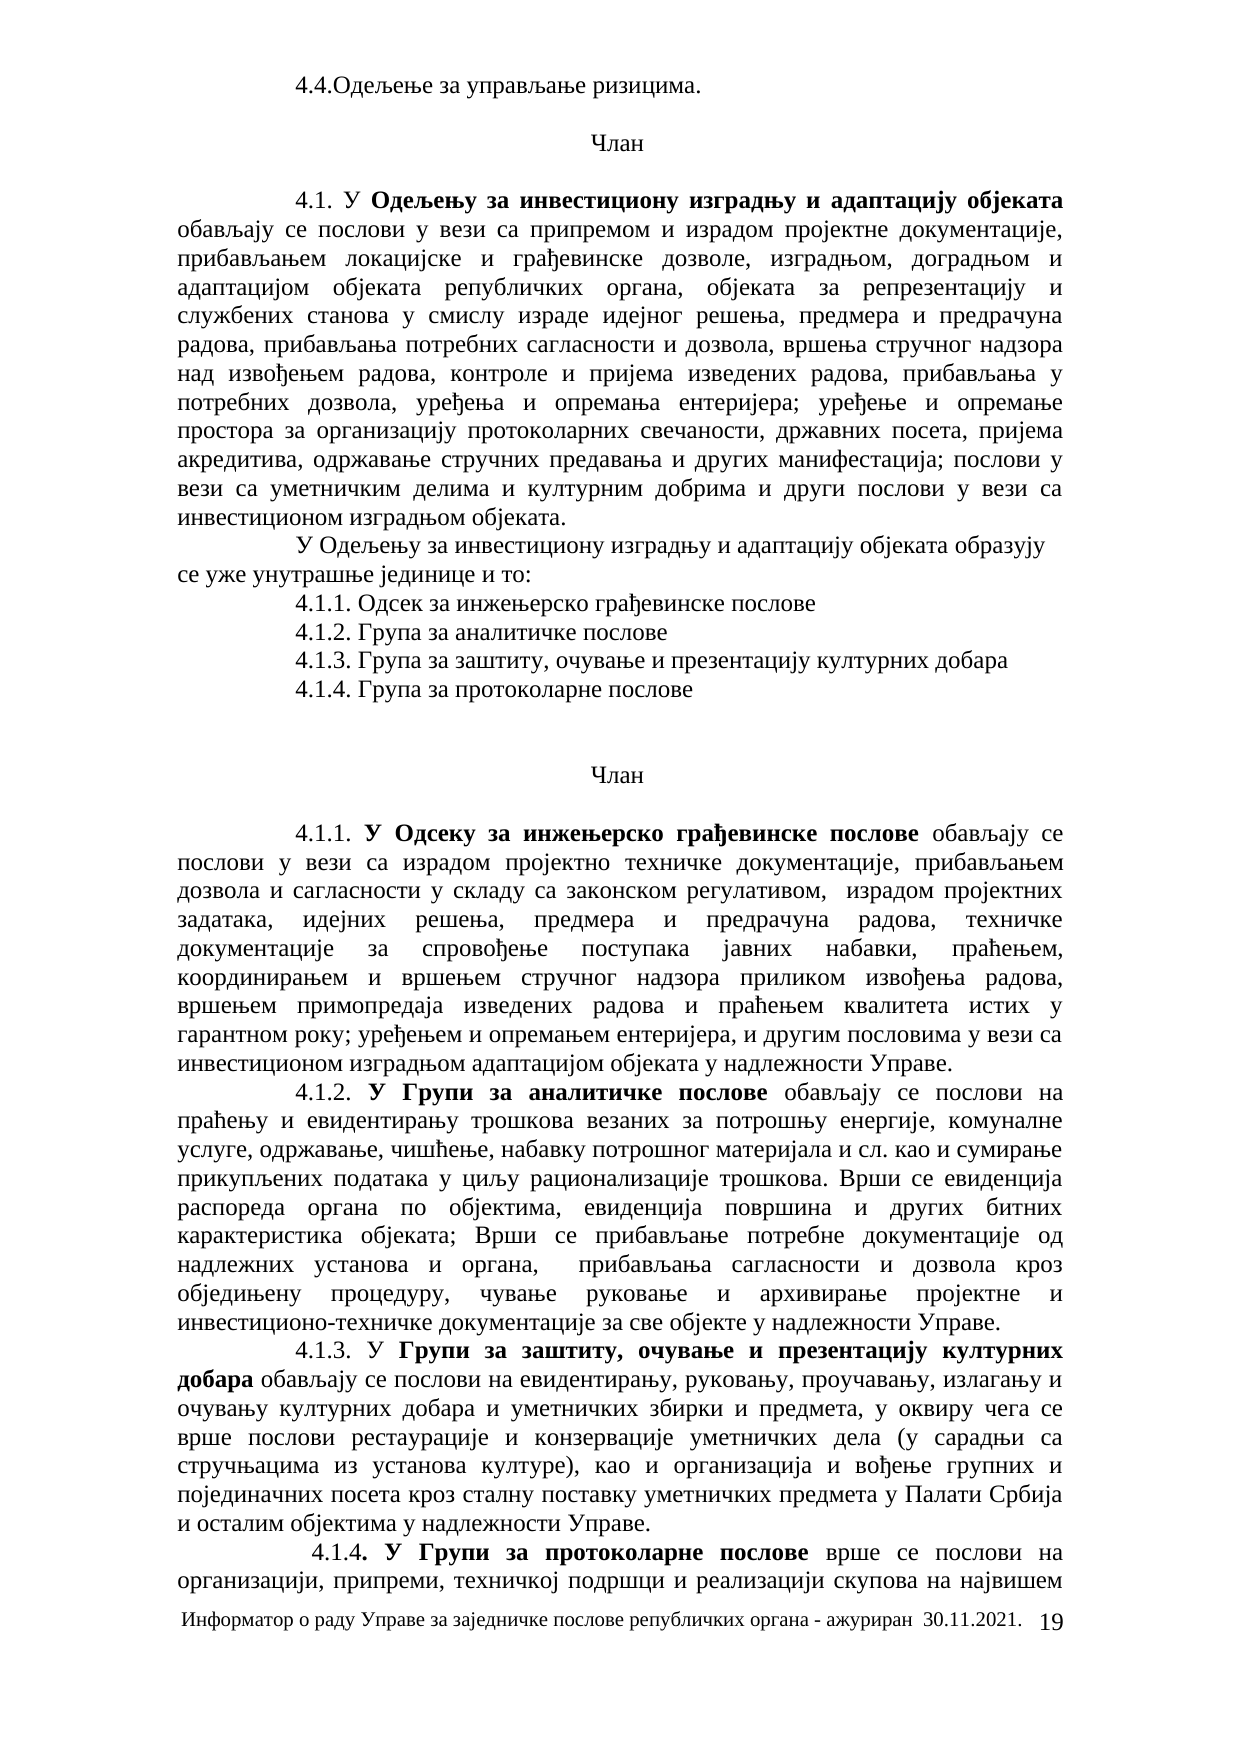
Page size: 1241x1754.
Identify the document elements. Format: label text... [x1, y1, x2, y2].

text 4.1.4. Група за протоколарне послове [177, 674, 1063, 703]
text Члан [177, 128, 1063, 157]
text Члан [177, 761, 1063, 789]
text 4.1.2. Група за аналитичке послове [177, 617, 1063, 646]
text 4.1.4. У Групи за протоколарне послове врше се послови на организацији, припреми, техничкој подршци и реализацији скупова на највишем [177, 1537, 1063, 1594]
text 4.1. У Одељењу за инвестициону изградњу и адаптацију објеката обављају се послови у вези са припремом и израдом пројектне документације, прибављањем локацијске и грађевинске дозволе, изградњом, доградњом и адаптацијом објеката републичких органа, објеката за репрезентацију и службених станова у смислу израде идејног решења, предмера и предрачуна радова, прибављања потребних сагласности и дозвола, вршења стручног надзора над извођењем радова, контроле и пријема изведених радова, прибављања у потребних дозвола, уређења и опремања ентеријера; уређење и опремање простора за организацију протоколарних свечаности, државних посета, пријема акредитива, одржавање стручних предавања и других манифестација; послови у вези са уметничким делима и културним добрима и други послови у вези са инвестиционом изградњом објеката. [177, 186, 1063, 531]
text 4.1.3. Група за заштиту, очување и презентацију културних добара [177, 646, 1063, 674]
text 4.1.1. Одсек за инжењерско грађевинске послове [177, 588, 1063, 617]
text 4.4.Одељење за управљање ризицима. [177, 71, 1063, 99]
text 4.1.1. У Одсеку за инжењерско грађевинске послове обављају се послови у вези са израдом пројектно техничке документације, прибављањем дозвола и сагласности у складу са законском регулативом, израдом пројектних задатака, идејних решења, предмера и предрачуна радова, техничке документације за спровођење поступака јавних набавки, праћењем, координирањем и вршењем стручног надзора приликом извођења радова, вршењем примопредаја изведених радова и праћењем квалитета истих у гарантном року; уређењем и опремањем ентеријера, и другим пословима у вези са инвестиционом изградњом адаптацијом објеката у надлежности Управе. [177, 818, 1063, 1077]
text 4.1.3. У Групи за заштиту, очување и презентацију културних добара обављају се послови на евидентирању, руковању, проучавању, излагању и очувању културних добара и уметничких збирки и предмета, у оквиру чега се врше послови рестаурације и конзервације уметничких дела (у сарадњи са стручњацима из установа културе), као и организација и вођење групних и појединачних посета кроз сталну поставку уметничких предмета у Палати Србија и осталим објектима у надлежности Управе. [177, 1336, 1063, 1537]
text У Одељењу за инвестициону изградњу и адаптацију објеката образују се уже унутрашње јединице и то: [177, 531, 1063, 588]
text 4.1.2. У Групи за аналитичке послове обављају се послови на праћењу и евидентирању трошкова везаних за потрошњу енергије, комуналне услуге, одржавање, чишћење, набавку потрошног материјала и сл. као и сумирање прикупљених података у циљу рационализације трошкова. Врши се евиденција распореда органа по објектима, евиденција површина и других битних карактеристика објеката; Врши се прибављање потребне документације од надлежних установа и органа, прибављања сагласности и дозвола кроз обједињену процедуру, чување руковање и архивирање пројектне и инвестиционо-техничке документације за све објекте у надлежности Управе. [177, 1077, 1063, 1336]
